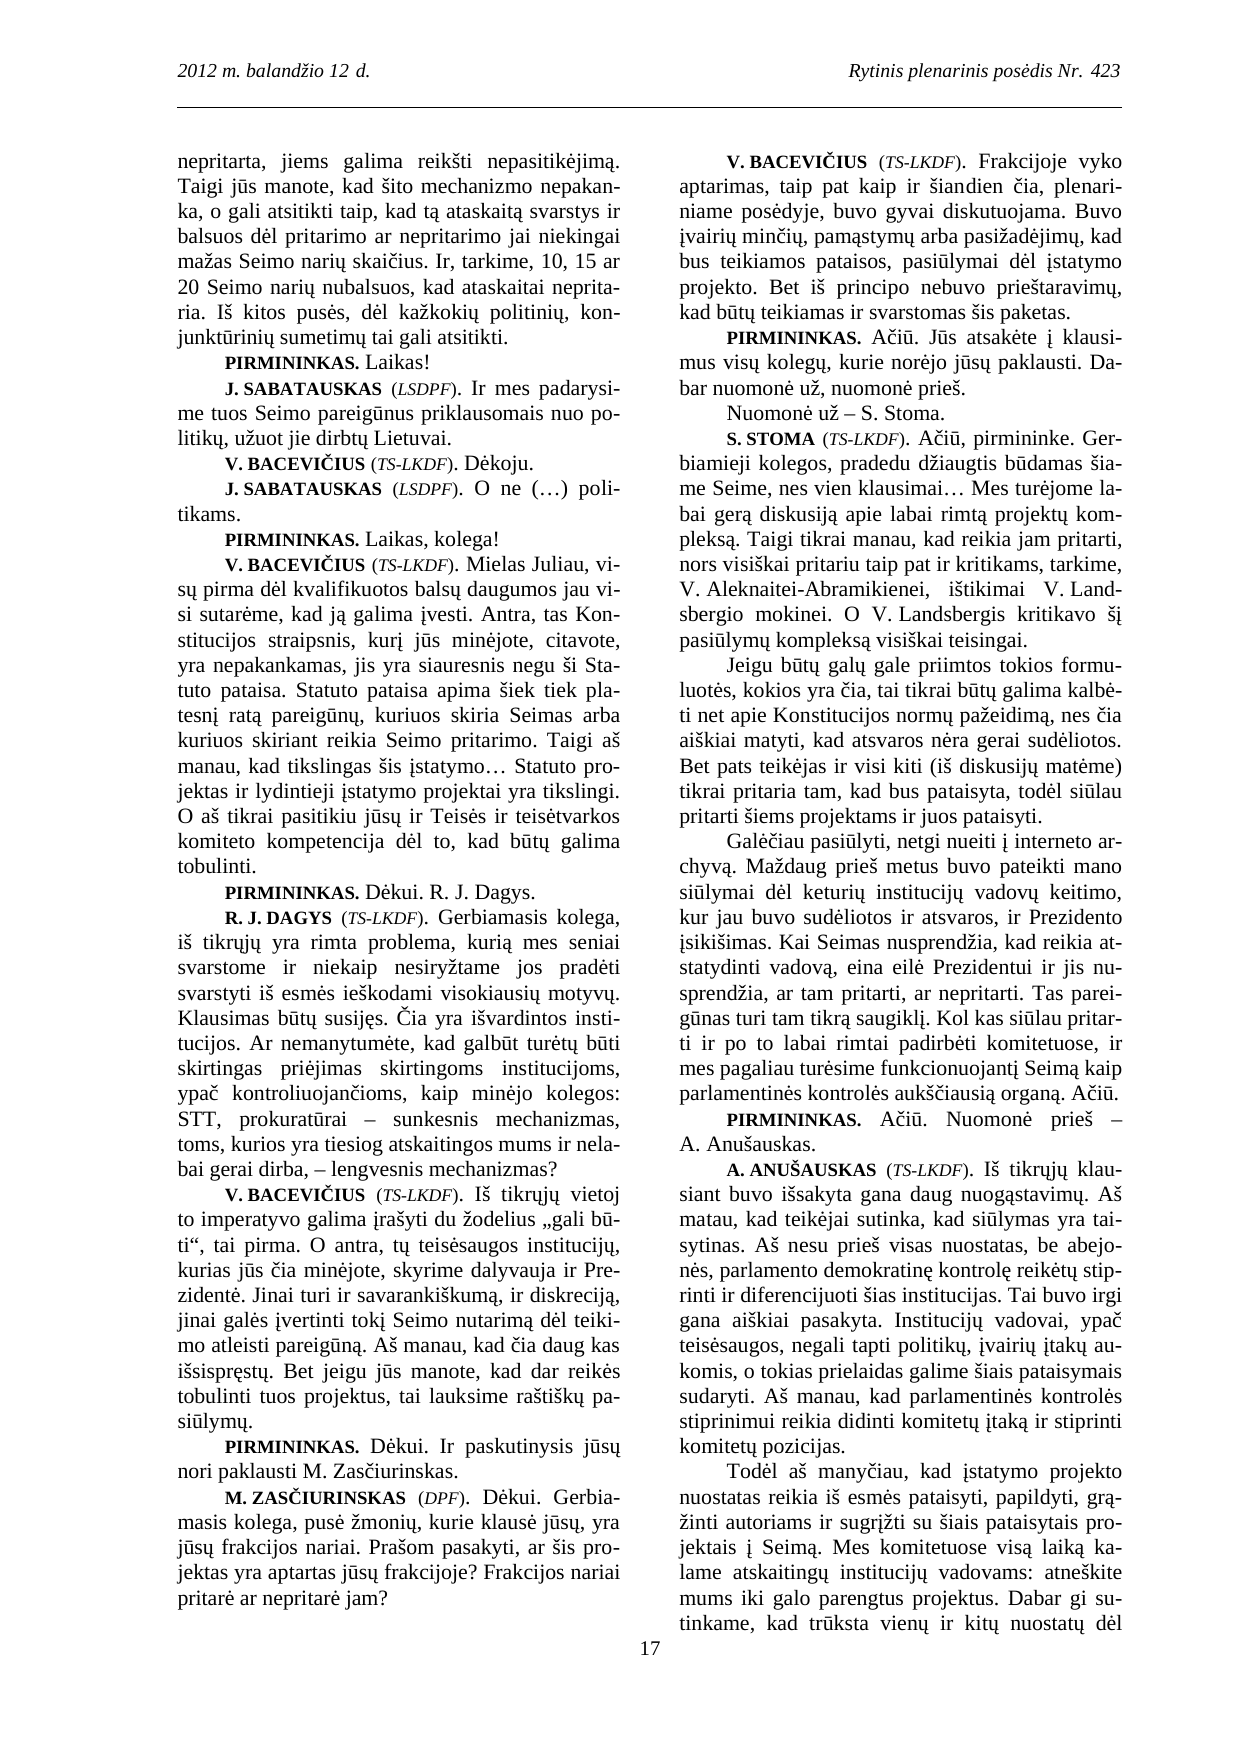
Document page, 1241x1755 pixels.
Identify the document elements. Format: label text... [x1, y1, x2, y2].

text Nuo­mo­nė už – S. Sto­ma. [679, 400, 1122, 425]
text PIRMININKAS. Dė­kui. Ir pas­ku­ti­ny­sis jū­sų no­ri pa­klaus­ti M. Zas­čiu­rins­kas. [177, 1433, 620, 1484]
text PIRMININKAS. Ačiū. Jūs at­sa­kė­te į klau­si­mus vi­sų ko­le­gų, ku­rie no­rė­jo jū­sų pa­klaus­ti. Da­bar nuo­mo­nė už, nuo­mo­nė prieš. [679, 324, 1122, 400]
text ne­pri­tar­ta, jiems ga­li­ma reikš­ti ne­pa­si­ti­kė­ji­mą. Tai­gi jūs ma­no­te, kad ši­to me­cha­niz­mo ne­pa­kan­ka, o ga­li at­si­tik­ti taip, kad tą ata­skai­tą svars­tys ir bal­suos dėl pri­ta­ri­mo ar ne­pri­ta­ri­mo jai nie­kin­gai ma­žas Sei­mo na­rių skai­čius. Ir, tar­ki­me, 10, 15 ar 20 Sei­mo na­rių nu­bal­suos, kad ata­skai­tai ne­pri­ta­ria. Iš ki­tos pu­sės, dėl kaž­ko­kių po­li­ti­nių, kon­junk­tū­ri­nių su­me­ti­mų tai ga­li at­si­tik­ti. [177, 148, 620, 349]
text S. STOMA (TS-LKDF). Ačiū, pir­mi­nin­ke. Ger­bia­mie­ji ko­le­gos, pra­de­du džiaug­tis bū­da­mas šia­me Sei­me, nes vien klau­si­mai… Mes tu­rė­jo­me la­bai ge­rą dis­ku­si­ją apie la­bai rim­tą pro­jek­tų kom­plek­są. Tai­gi tik­rai ma­nau, kad rei­kia jam pri­tar­ti, nors vi­siš­kai pri­ta­riu taip pat ir kri­ti­kams, tar­ki­me, V. Alek­nai­tei-Ab­ra­mi­kie­nei, iš­ti­ki­mai V. Land­sber­gio mo­ki­nei. O V. Land­sber­gis kri­ti­ka­vo šį pa­siū­ly­mų kom­plek­są vi­siš­kai tei­sin­gai. [679, 425, 1122, 652]
text V. BACEVIČIUS (TS-LKDF). Dė­ko­ju. [177, 450, 620, 475]
text PIRMININKAS. Lai­kas, ko­le­ga! [177, 526, 620, 551]
text R. J. DAGYS (TS-LKDF). Ger­bia­ma­sis ko­le­ga, iš tik­rų­jų yra rim­ta pro­ble­ma, ku­rią mes se­niai svars­to­me ir nie­kaip ne­si­ryž­ta­me jos pra­dė­ti svars­ty­ti iš es­mės ieš­ko­da­mi vi­so­kiau­sių mo­ty­vų. Klau­si­mas bū­tų su­si­jęs. Čia yra iš­var­din­tos ins­ti­tu­ci­jos. Ar ne­ma­ny­tu­mė­te, kad gal­būt tu­rė­tų bū­ti skir­tin­gas pri­ėji­mas skir­tin­goms ins­ti­tu­ci­joms, ypač kon­tro­liuo­jan­čioms, kaip mi­nė­jo ko­le­gos: STT, pro­ku­ra­tū­rai – sun­kes­nis me­cha­niz­mas, toms, ku­rios yra tie­siog at­skai­tin­gos mums ir ne­la­bai ge­rai dir­ba, – leng­ves­nis me­cha­niz­mas? [177, 904, 620, 1181]
text To­dėl aš ma­ny­čiau, kad įsta­ty­mo pro­jek­to nuo­sta­tas rei­kia iš es­mės pa­tai­sy­ti, pa­pil­dy­ti, grą­žin­ti au­to­riams ir su­grįž­ti su šiais pa­tai­sy­tais pro­jek­tais į Sei­mą. Mes ko­mi­te­tuo­se vi­są lai­ką ka­lame at­skai­tin­gų ins­ti­tu­ci­jų va­do­vams: at­neš­ki­te mums iki ga­lo pa­reng­tus pro­jek­tus. Da­bar gi su­tin­ka­me, kad trūks­ta vie­nų ir ki­tų nuo­sta­tų dėl [679, 1458, 1122, 1635]
text M. ZASČIURINSKAS (DPF). Dė­kui. Ger­bia­ma­sis ko­le­ga, pu­sė žmo­nių, ku­rie klau­sė jū­sų, yra jū­sų frak­ci­jos na­riai. Pra­šom pa­sa­ky­ti, ar šis pro­jek­tas yra ap­tar­tas jū­sų frak­ci­jo­je? Frak­ci­jos na­riai pri­ta­rė ar ne­pri­ta­rė jam? [177, 1484, 620, 1610]
text Jei­gu bū­tų ga­lų ga­le pri­im­tos to­kios for­mu­luo­tės, ko­kios yra čia, tai tik­rai bū­tų ga­li­ma kal­bė­ti net apie Kon­sti­tu­ci­jos nor­mų pa­žei­di­mą, nes čia aiš­kiai ma­ty­ti, kad at­sva­ros nė­ra ge­rai su­dė­lio­tos. Bet pats tei­kė­jas ir vi­si ki­ti (iš dis­ku­si­jų ma­tė­me) tik­rai pri­ta­ria tam, kad bus pa­tai­sy­ta, to­dėl siū­lau pri­tar­ti šiems pro­jek­tams ir juos pa­tai­sy­ti. [679, 652, 1122, 828]
text J. SABATAUSKAS (LSDPF). O ne (…) po­li­tikams. [177, 475, 620, 526]
text PIRMININKAS. Ačiū. Nuo­mo­nė prieš – A. Anu­šaus­kas. [679, 1106, 1122, 1156]
text PIRMININKAS. Dė­kui. R. J. Da­gys. [177, 879, 620, 904]
text Ga­lė­čiau pa­siū­ly­ti, net­gi nu­ei­ti į in­ter­ne­to ar­chy­vą. Maž­daug prieš me­tus bu­vo pa­teik­ti ma­no siū­ly­mai dėl ke­tu­rių ins­ti­tu­ci­jų va­do­vų kei­ti­mo, kur jau bu­vo su­dė­lio­tos ir at­sva­ros, ir Pre­zi­den­to įsi­ki­ši­mas. Kai Sei­mas nu­spren­džia, kad rei­kia at­sta­ty­din­ti va­do­vą, ei­na ei­lė Pre­zi­den­tui ir jis nu­spren­džia, ar tam pri­tar­ti, ar ne­pri­tar­ti. Tas pa­rei­gū­nas tu­ri tam tik­rą sau­gik­lį. Kol kas siū­lau pri­tar­ti ir po to la­bai rim­tai pa­dir­bė­ti ko­mi­te­tuo­se, ir mes pa­ga­liau tu­rė­si­me funk­cio­nuo­jan­tį Sei­mą kaip par­la­men­ti­nės kon­tro­lės aukš­čiau­sią or­ga­ną. Ačiū. [679, 828, 1122, 1106]
text J. SABATAUSKAS (LSDPF). Ir mes pa­da­ry­si­me tuos Sei­mo pa­rei­gū­nus pri­klau­so­mais nuo po­li­ti­kų, užuot jie dirb­tų Lie­tu­vai. [177, 374, 620, 450]
text V. BACEVIČIUS (TS-LKDF). Mie­las Ju­liau, vi­sų pir­ma dėl kva­li­fi­kuo­tos bal­sų dau­gu­mos jau vi­si su­ta­rė­me, kad ją ga­li­ma įves­ti. An­tra, tas Kon­sti­tu­ci­jos straips­nis, ku­rį jūs mi­nė­jo­te, ci­ta­vo­te, yra ne­pa­kan­ka­mas, jis yra siau­res­nis ne­gu ši Sta­tu­to pa­tai­sa. Sta­tu­to pa­tai­sa ap­ima šiek tiek pla­tesnį ra­tą pa­rei­gū­nų, ku­riuos ski­ria Sei­mas ar­ba ku­riuos ski­riant rei­kia Sei­mo pri­ta­ri­mo. Tai­gi aš ma­nau, kad tiks­lin­gas šis įsta­ty­mo… Sta­tu­to pro­jek­tas ir ly­din­tie­ji įsta­ty­mo pro­jek­tai yra tiks­lin­gi. O aš tik­rai pa­si­ti­kiu jū­sų ir Tei­sės ir tei­sėt­var­kos ko­mi­te­to kom­pe­ten­ci­ja dėl to, kad bū­tų ga­li­ma tobulin­ti. [177, 551, 620, 879]
text V. BACEVIČIUS (TS-LKDF). Iš tik­rų­jų vie­toj to im­pe­ra­ty­vo ga­li­ma įra­šy­ti du žo­de­lius „ga­li bū­ti“, tai pir­ma. O an­tra, tų tei­sė­sau­gos ins­ti­tu­ci­jų, ku­rias jūs čia mi­nė­jo­te, sky­ri­me da­ly­vau­ja ir Pre­zi­den­tė. Ji­nai tu­ri ir sa­va­ran­kiš­ku­mą, ir dis­kre­ci­ją, ji­nai ga­lės įver­tin­ti to­kį Sei­mo nu­ta­ri­mą dėl tei­ki­mo at­leis­ti pa­rei­gū­ną. Aš ma­nau, kad čia daug kas iš­si­spręs­tų. Bet jei­gu jūs ma­no­te, kad dar rei­kės to­bu­lin­ti tuos pro­jek­tus, tai lauk­si­me raš­tiš­kų pa­siū­ly­mų. [177, 1181, 620, 1433]
text PIRMININKAS. Lai­kas! [177, 349, 620, 374]
text A. ANUŠAUSKAS (TS-LKDF). Iš tik­rų­jų klau­siant bu­vo iš­sa­ky­ta ga­na daug nuo­gąs­ta­vi­mų. Aš ma­tau, kad tei­kė­jai su­tin­ka, kad siū­ly­mas yra tai­sy­ti­nas. Aš ne­su prieš vi­sas nuo­sta­tas, be abe­jo­nės, par­la­men­to de­mo­kra­tinę kon­tro­lę rei­kė­tų stip­rin­ti ir di­fe­ren­ci­juo­ti šias ins­ti­tu­ci­jas. Tai bu­vo ir­gi ga­na aiš­kiai pa­sa­ky­ta. Ins­ti­tu­ci­jų va­do­vai, ypač tei­sė­sau­gos, ne­ga­li tap­ti po­li­ti­kų, įvai­rių įta­kų au­ko­mis, o to­kias prie­lai­das ga­li­me šiais pa­tai­sy­mais su­da­ry­ti. Aš ma­nau, kad par­la­men­ti­nės kon­tro­lės stip­ri­ni­mui rei­kia di­din­ti ko­mi­te­tų įta­ką ir stip­rin­ti ko­mi­te­tų po­zi­ci­jas. [679, 1156, 1122, 1458]
text V. BACEVIČIUS (TS-LKDF). Frak­ci­jo­je vy­ko ap­ta­ri­mas, taip pat kaip ir šian­dien čia, ple­na­ri­niame po­sė­dy­je, bu­vo gy­vai dis­ku­tuo­ja­ma. Bu­vo įvai­rių min­čių, pa­mąs­ty­mų ar­ba pa­si­ža­dė­ji­mų, kad bus tei­kia­mos pa­tai­sos, pa­siū­ly­mai dėl įsta­ty­mo pro­jek­to. Bet iš prin­ci­po ne­bu­vo prieš­ta­ra­vi­mų, kad bū­tų tei­kia­mas ir svars­to­mas šis pa­ke­tas. [679, 148, 1122, 324]
